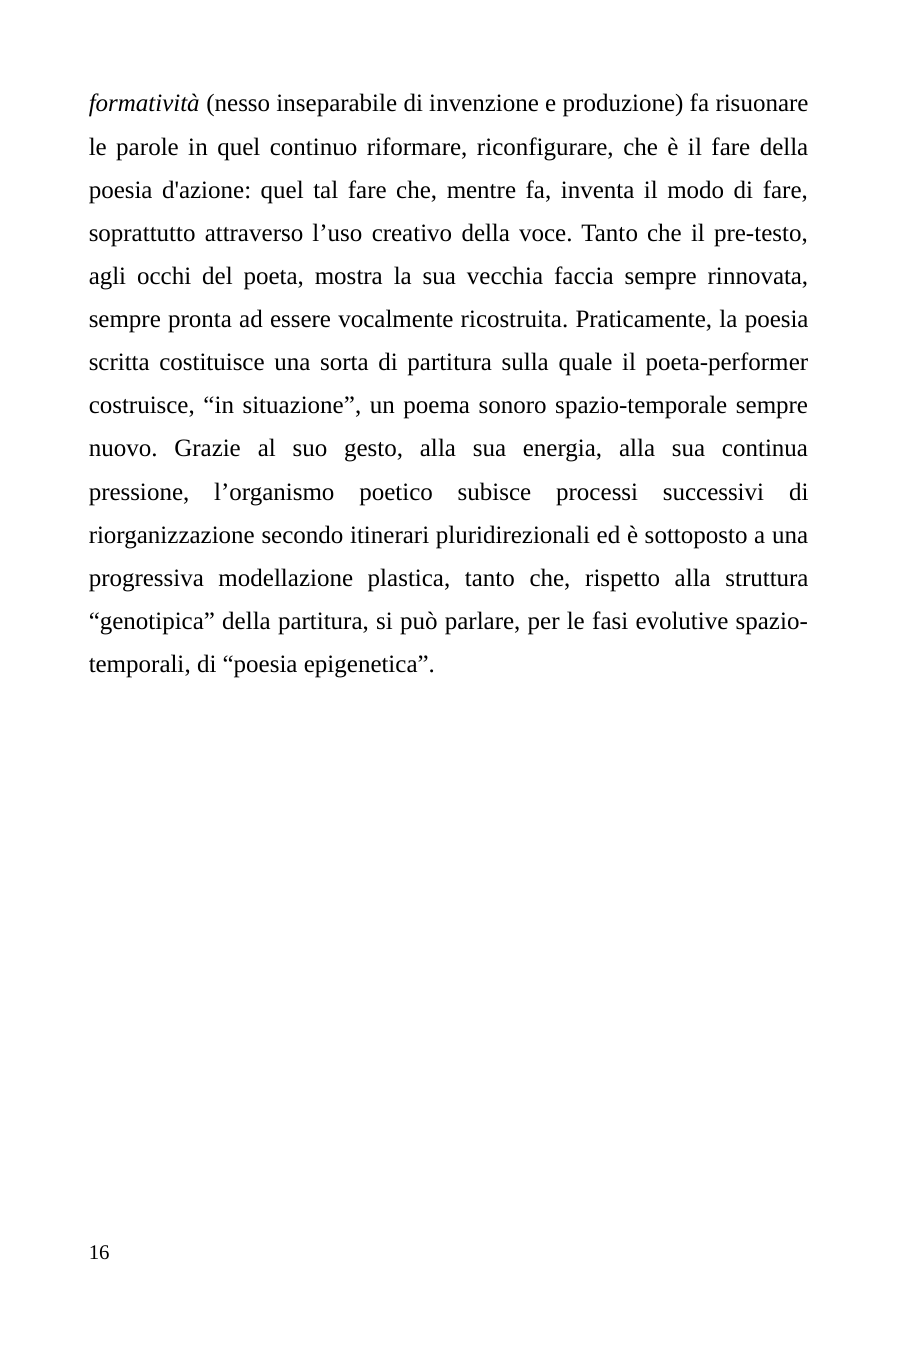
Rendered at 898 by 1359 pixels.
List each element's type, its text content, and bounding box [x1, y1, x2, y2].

text formatività (nesso inseparabile di invenzione e produzione) fa risuonare le parole in quel continuo riformare, riconfigurare, che è il fare della poesia d'azione: quel tal fare che, mentre fa, inventa il modo di fare, soprattutto attraverso l’uso creativo della voce. Tanto che il pre-testo, agli occhi del poeta, mostra la sua vecchia faccia sempre rinnovata, sempre pronta ad essere vocalmente ricostruita. Praticamente, la poesia scritta costituisce una sorta di partitura sulla quale il poeta-performer costruisce, “in situazione”, un poema sonoro spazio-temporale sempre nuovo. Grazie al suo gesto, alla sua energia, alla sua continua pressione, l’organismo poetico subisce processi successivi di riorganizzazione secondo itinerari pluridirezionali ed è sottoposto a una progressiva modellazione plastica, tanto che, rispetto alla struttura “genotipica” della partitura, si può parlare, per le fasi evolutive spazio-temporali, di “poesia epigenetica”. [88, 88, 809, 678]
